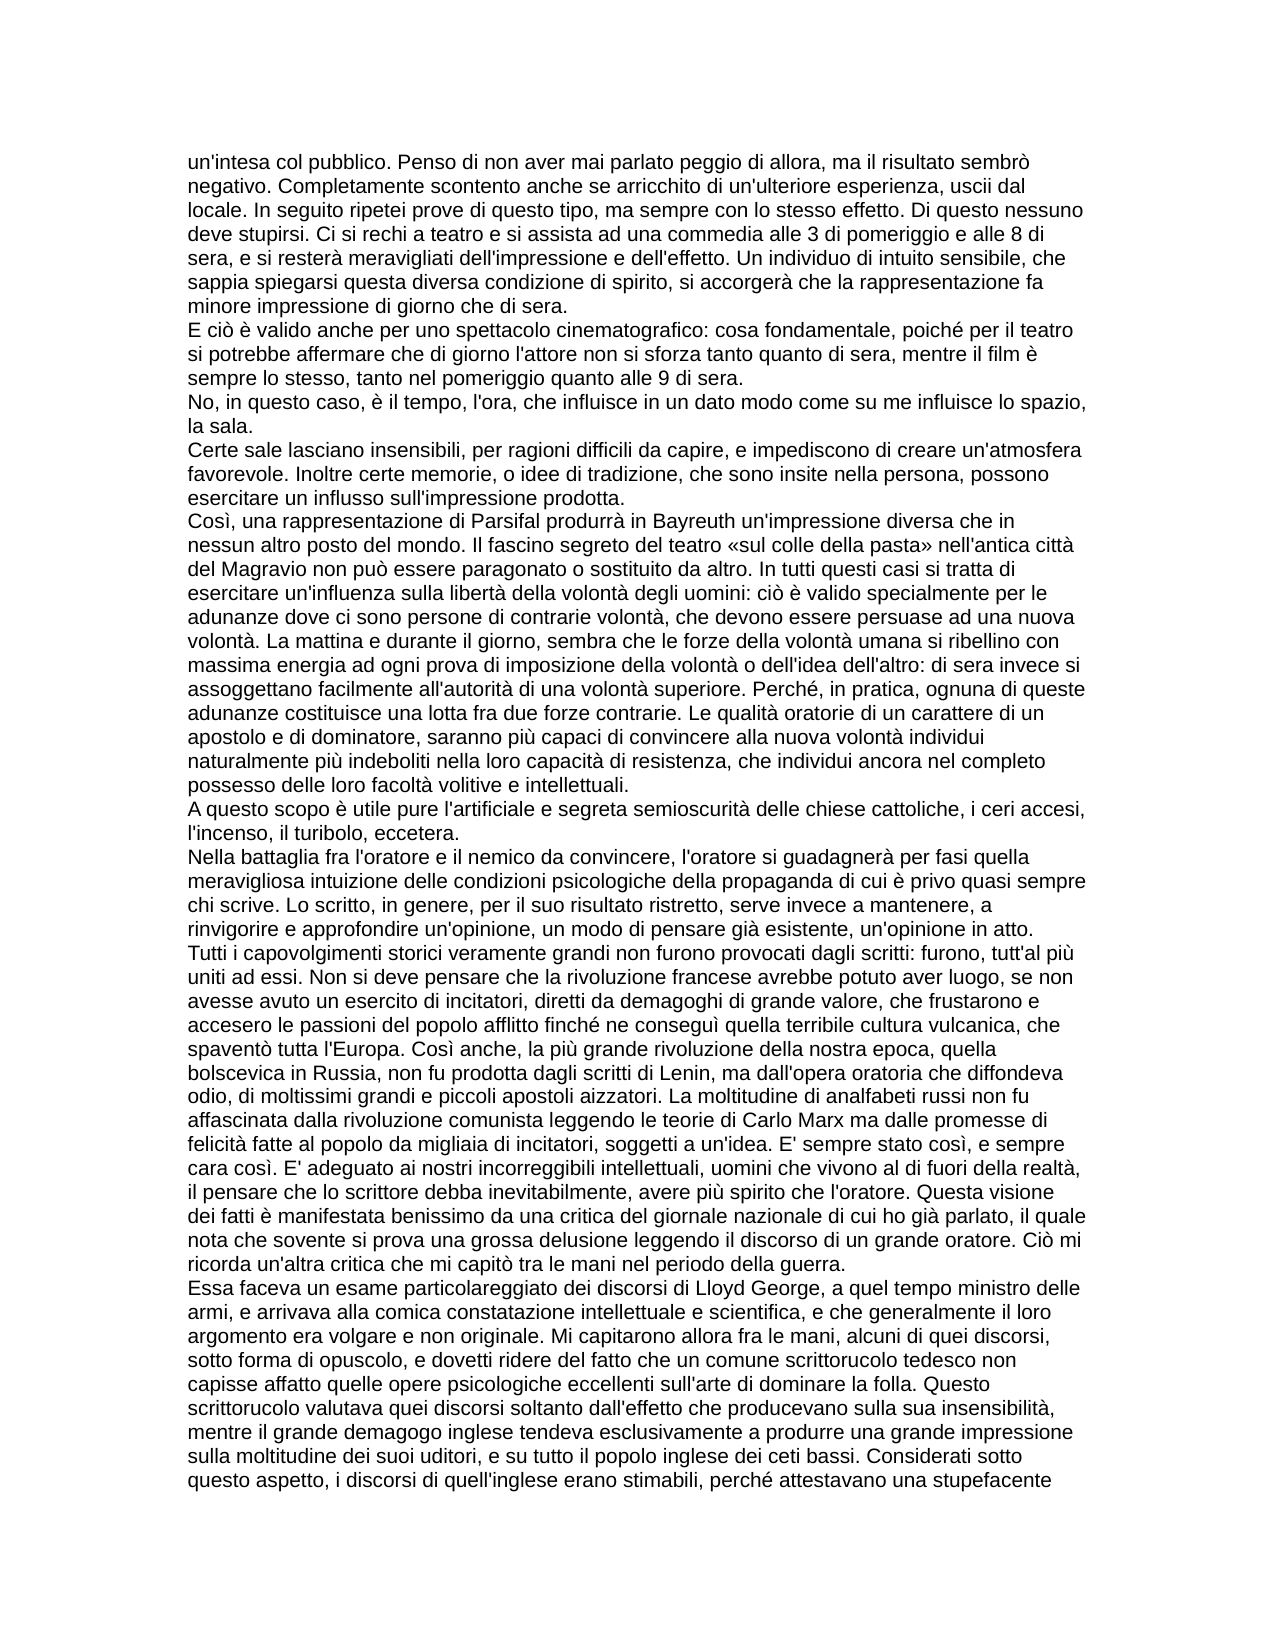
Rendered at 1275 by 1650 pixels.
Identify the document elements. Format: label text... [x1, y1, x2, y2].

text No, in questo caso, è il tempo, l'ora, che influisce in un dato modo come su me influisce lo spazio, la sala. [187, 389, 1087, 437]
text Certe sale lasciano insensibili, per ragioni difficili da capire, e impediscono di creare un'atmosfera favorevole. Inoltre certe memorie, o idee di tradizione, che sono insite nella persona, possono esercitare un influsso sull'impressione prodotta. [187, 437, 1087, 509]
text Tutti i capovolgimenti storici veramente grandi non furono provocati dagli scritti: furono, tutt'al più uniti ad essi. Non si deve pensare che la rivoluzione francese avrebbe potuto aver luogo, se non avesse avuto un esercito di incitatori, diretti da demagoghi di grande valore, che frustarono e accesero le passioni del popolo afflitto finché ne conseguì quella terribile cultura vulcanica, che spaventò tutta l'Europa. Così anche, la più grande rivoluzione della nostra epoca, quella bolscevica in Russia, non fu prodotta dagli scritti di Lenin, ma dall'opera oratoria che diffondeva odio, di moltissimi grandi e piccoli apostoli aizzatori. La moltitudine di analfabeti russi non fu affascinata dalla rivoluzione comunista leggendo le teorie di Carlo Marx ma dalle promesse di felicità fatte al popolo da migliaia di incitatori, soggetti a un'idea. E' sempre stato così, e sempre cara così. E' adeguato ai nostri incorreggibili intellettuali, uomini che vivono al di fuori della realtà, il pensare che lo scrittore debba inevitabilmente, avere più spirito che l'oratore. Questa visione dei fatti è manifestata benissimo da una critica del giornale nazionale di cui ho già parlato, il quale nota che sovente si prova una grossa delusione leggendo il discorso di un grande oratore. Ciò mi ricorda un'altra critica che mi capitò tra le mani nel periodo della guerra. [187, 941, 1087, 1276]
text Nella battaglia fra l'oratore e il nemico da convincere, l'oratore si guadagnerà per fasi quella meravigliosa intuizione delle condizioni psicologiche della propaganda di cui è privo quasi sempre chi scrive. Lo scritto, in genere, per il suo risultato ristretto, serve invece a mantenere, a rinvigorire e approfondire un'opinione, un modo di pensare già esistente, un'opinione in atto. [187, 845, 1087, 941]
text A questo scopo è utile pure l'artificiale e segreta semioscurità delle chiese cattoliche, i ceri accesi, l'incenso, il turibolo, eccetera. [187, 797, 1087, 845]
text Così, una rappresentazione di Parsifal produrrà in Bayreuth un'impressione diversa che in nessun altro posto del mondo. Il fascino segreto del teatro «sul colle della pasta» nell'antica città del Magravio non può essere paragonato o sostituito da altro. In tutti questi casi si tratta di esercitare un'influenza sulla libertà della volontà degli uomini: ciò è valido specialmente per le adunanze dove ci sono persone di contrarie volontà, che devono essere persuase ad una nuova volontà. La mattina e durante il giorno, sembra che le forze della volontà umana si ribellino con massima energia ad ogni prova di imposizione della volontà o dell'idea dell'altro: di sera invece si assoggettano facilmente all'autorità di una volontà superiore. Perché, in pratica, ognuna di queste adunanze costituisce una lotta fra due forze contrarie. Le qualità oratorie di un carattere di un apostolo e di dominatore, saranno più capaci di convincere alla nuova volontà individui naturalmente più indeboliti nella loro capacità di resistenza, che individui ancora nel completo possesso delle loro facoltà volitive e intellettuali. [187, 509, 1087, 797]
text E ciò è valido anche per uno spettacolo cinematografico: cosa fondamentale, poiché per il teatro si potrebbe affermare che di giorno l'attore non si sforza tanto quanto di sera, mentre il film è sempre lo stesso, tanto nel pomeriggio quanto alle 9 di sera. [187, 318, 1087, 389]
text Essa faceva un esame particolareggiato dei discorsi di Lloyd George, a quel tempo ministro delle armi, e arrivava alla comica constatazione intellettuale e scientifica, e che generalmente il loro argomento era volgare e non originale. Mi capitarono allora fra le mani, alcuni di quei discorsi, sotto forma di opuscolo, e dovetti ridere del fatto che un comune scrittorucolo tedesco non capisse affatto quelle opere psicologiche eccellenti sull'arte di dominare la folla. Questo scrittorucolo valutava quei discorsi soltanto dall'effetto che producevano sulla sua insensibilità, mentre il grande demagogo inglese tendeva esclusivamente a produrre una grande impressione sulla moltitudine dei suoi uditori, e su tutto il popolo inglese dei ceti bassi. Considerati sotto questo aspetto, i discorsi di quell'inglese erano stimabili, perché attestavano una stupefacente [187, 1276, 1087, 1492]
text un'intesa col pubblico. Penso di non aver mai parlato peggio di allora, ma il risultato sembrò negativo. Completamente scontento anche se arricchito di un'ulteriore esperienza, uscii dal locale. In seguito ripetei prove di questo tipo, ma sempre con lo stesso effetto. Di questo nessuno deve stupirsi. Ci si rechi a teatro e si assista ad una commedia alle 3 di pomeriggio e alle 8 di sera, e si resterà meravigliati dell'impressione e dell'effetto. Un individuo di intuito sensibile, che sappia spiegarsi questa diversa condizione di spirito, si accorgerà che la rappresentazione fa minore impressione di giorno che di sera. [187, 150, 1087, 318]
